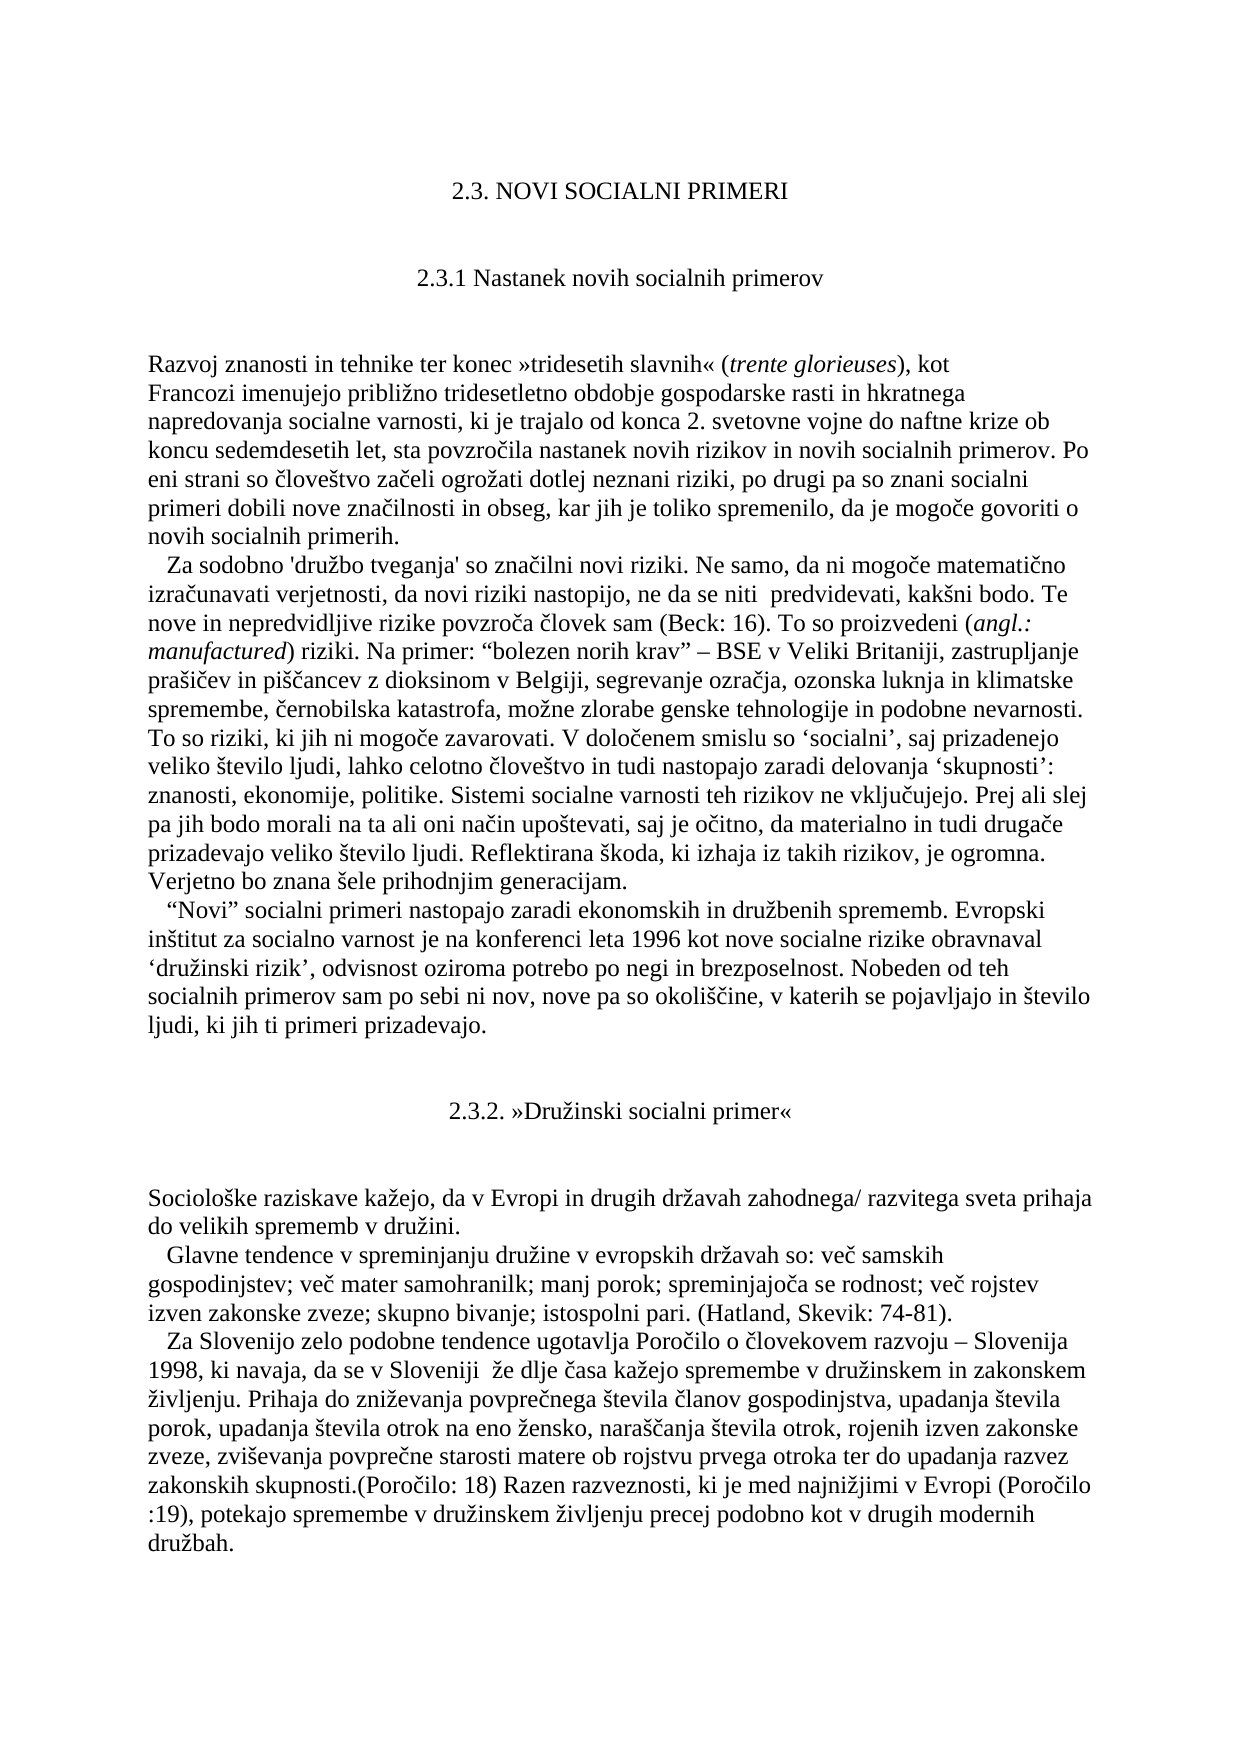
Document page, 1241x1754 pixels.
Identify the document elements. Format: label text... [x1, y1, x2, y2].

text Razvoj znanosti in tehnike ter konec »tridesetih slavnih« (trente glorieuses), kot [148, 349, 1093, 378]
text Francozi imenujejo približno tridesetletno obdobje gospodarske rasti in hkratnega napredovanja socialne varnosti, ki je trajalo od konca 2. svetovne vojne do naftne krize ob koncu sedemdesetih let, sta povzročila nastanek novih rizikov in novih socialnih primerov. Po eni strani so človeštvo začeli ogrožati dotlej neznani riziki, po drugi pa so znani socialni primeri dobili nove značilnosti in obseg, kar jih je toliko spremenilo, da je mogoče govoriti o novih socialnih primerih. [148, 378, 1093, 550]
text 2.3.2. »Družinski socialni primer« [148, 1096, 1093, 1125]
text 2.3.1 Nastanek novih socialnih primerov [148, 263, 1093, 291]
text Glavne tendence v spreminjanju družine v evropskih državah so: več samskih [148, 1240, 1093, 1269]
text Za sodobno 'družbo tveganja' so značilni novi riziki. Ne samo, da ni mogoče matematično izračunavati verjetnosti, da novi riziki nastopijo, ne da se niti predvidevati, kakšni bodo. Te nove in nepredvidljive rizike povzroča človek sam (Beck: 16). To so proizvedeni (angl.: manufactured) riziki. Na primer: “bolezen norih krav” – BSE v Veliki Britaniji, zastrupljanje prašičev in piščancev z dioksinom v Belgiji, segrevanje ozračja, ozonska luknja in klimatske spremembe, černobilska katastrofa, možne zlorabe genske tehnologije in podobne nevarnosti. To so riziki, ki jih ni mogoče zavarovati. V določenem smislu so ‘socialni’, saj prizadenejo veliko število ljudi, lahko celotno človeštvo in tudi nastopajo zaradi delovanja ‘skupnosti’: znanosti, ekonomije, politike. Sistemi socialne varnosti teh rizikov ne vključujejo. Prej ali slej pa jih bodo morali na ta ali oni način upoštevati, saj je očitno, da materialno in tudi drugače prizadevajo veliko število ljudi. Reflektirana škoda, ki izhaja iz takih rizikov, je ogromna. Verjetno bo znana šele prihodnjim generacijam. [148, 550, 1093, 895]
text Za Slovenijo zelo podobne tendence ugotavlja Poročilo o človekovem razvoju – Slovenija 1998, ki navaja, da se v Sloveniji že dlje časa kažejo spremembe v družinskem in zakonskem življenju. Prihaja do zniževanja povprečnega števila članov gospodinjstva, upadanja števila porok, upadanja števila otrok na eno žensko, naraščanja števila otrok, rojenih izven zakonske zveze, zviševanja povprečne starosti matere ob rojstvu prvega otroka ter do upadanja razvez zakonskih skupnosti.(Poročilo: 18) Razen razveznosti, ki je med najnižjimi v Evropi (Poročilo :19), potekajo spremembe v družinskem življenju precej podobno kot v drugih modernih družbah. [148, 1326, 1093, 1556]
text Sociološke raziskave kažejo, da v Evropi in drugih državah zahodnega/ razvitega sveta prihaja do velikih sprememb v družini. [148, 1183, 1093, 1240]
text 2.3. NOVI SOCIALNI PRIMERI [148, 176, 1093, 205]
text gospodinjstev; več mater samohranilk; manj porok; spreminjajoča se rodnost; več rojstev izven zakonske zveze; skupno bivanje; istospolni pari. (Hatland, Skevik: 74-81). [148, 1269, 1093, 1326]
text “Novi” socialni primeri nastopajo zaradi ekonomskih in družbenih sprememb. Evropski inštitut za socialno varnost je na konferenci leta 1996 kot nove socialne rizike obravnaval ‘družinski rizik’, odvisnost oziroma potrebo po negi in brezposelnost. Nobeden od teh socialnih primerov sam po sebi ni nov, nove pa so okoliščine, v katerih se pojavljajo in število ljudi, ki jih ti primeri prizadevajo. [148, 895, 1093, 1039]
